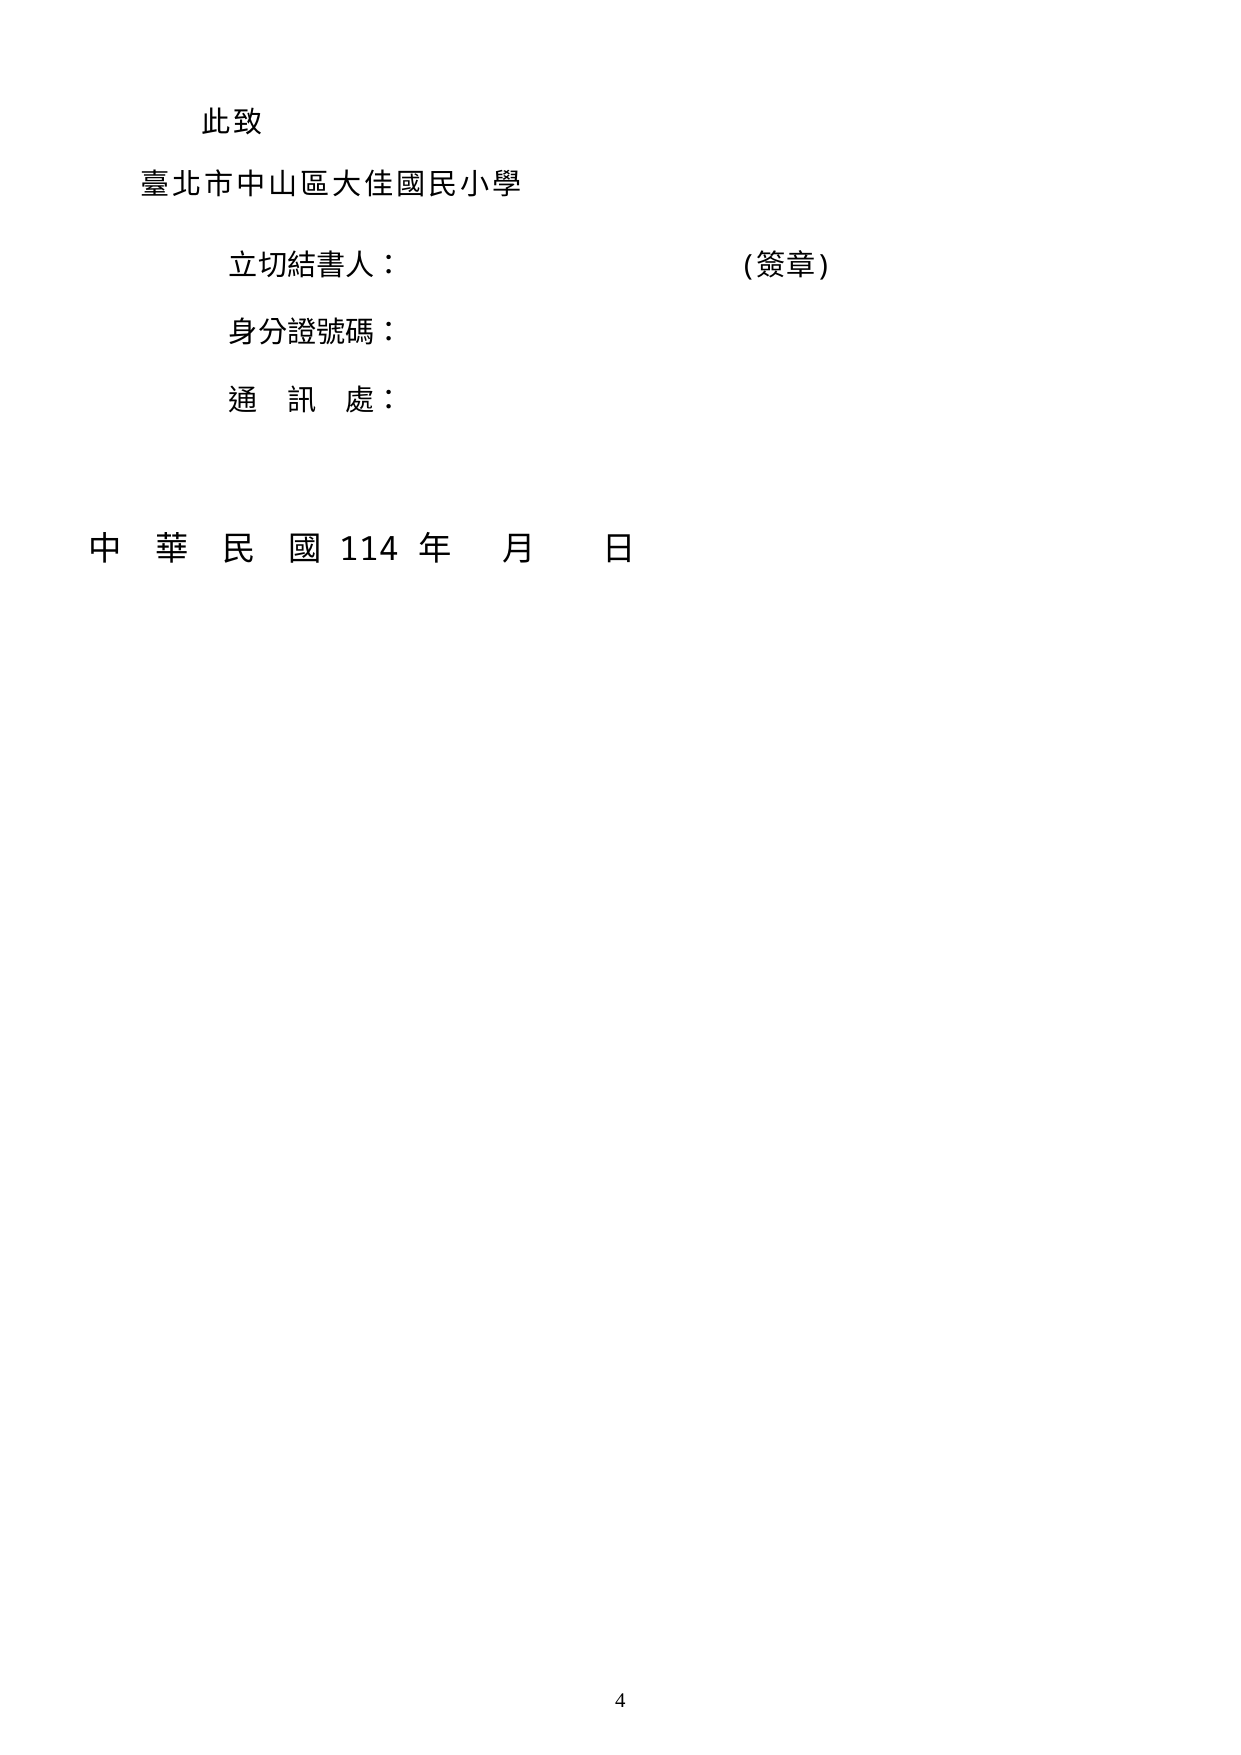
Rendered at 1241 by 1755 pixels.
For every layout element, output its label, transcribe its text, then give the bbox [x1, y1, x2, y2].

text 中 華 民 國 114 年 月 日 [89, 536, 1152, 567]
text 此致 [99, 107, 1152, 138]
text 臺北市中山區大佳國民小學 [99, 170, 1152, 201]
text 立切結書人： (簽章) [89, 242, 1152, 284]
text 身分證號碼： [89, 309, 1152, 351]
text 通 訊 處： [89, 376, 1152, 419]
